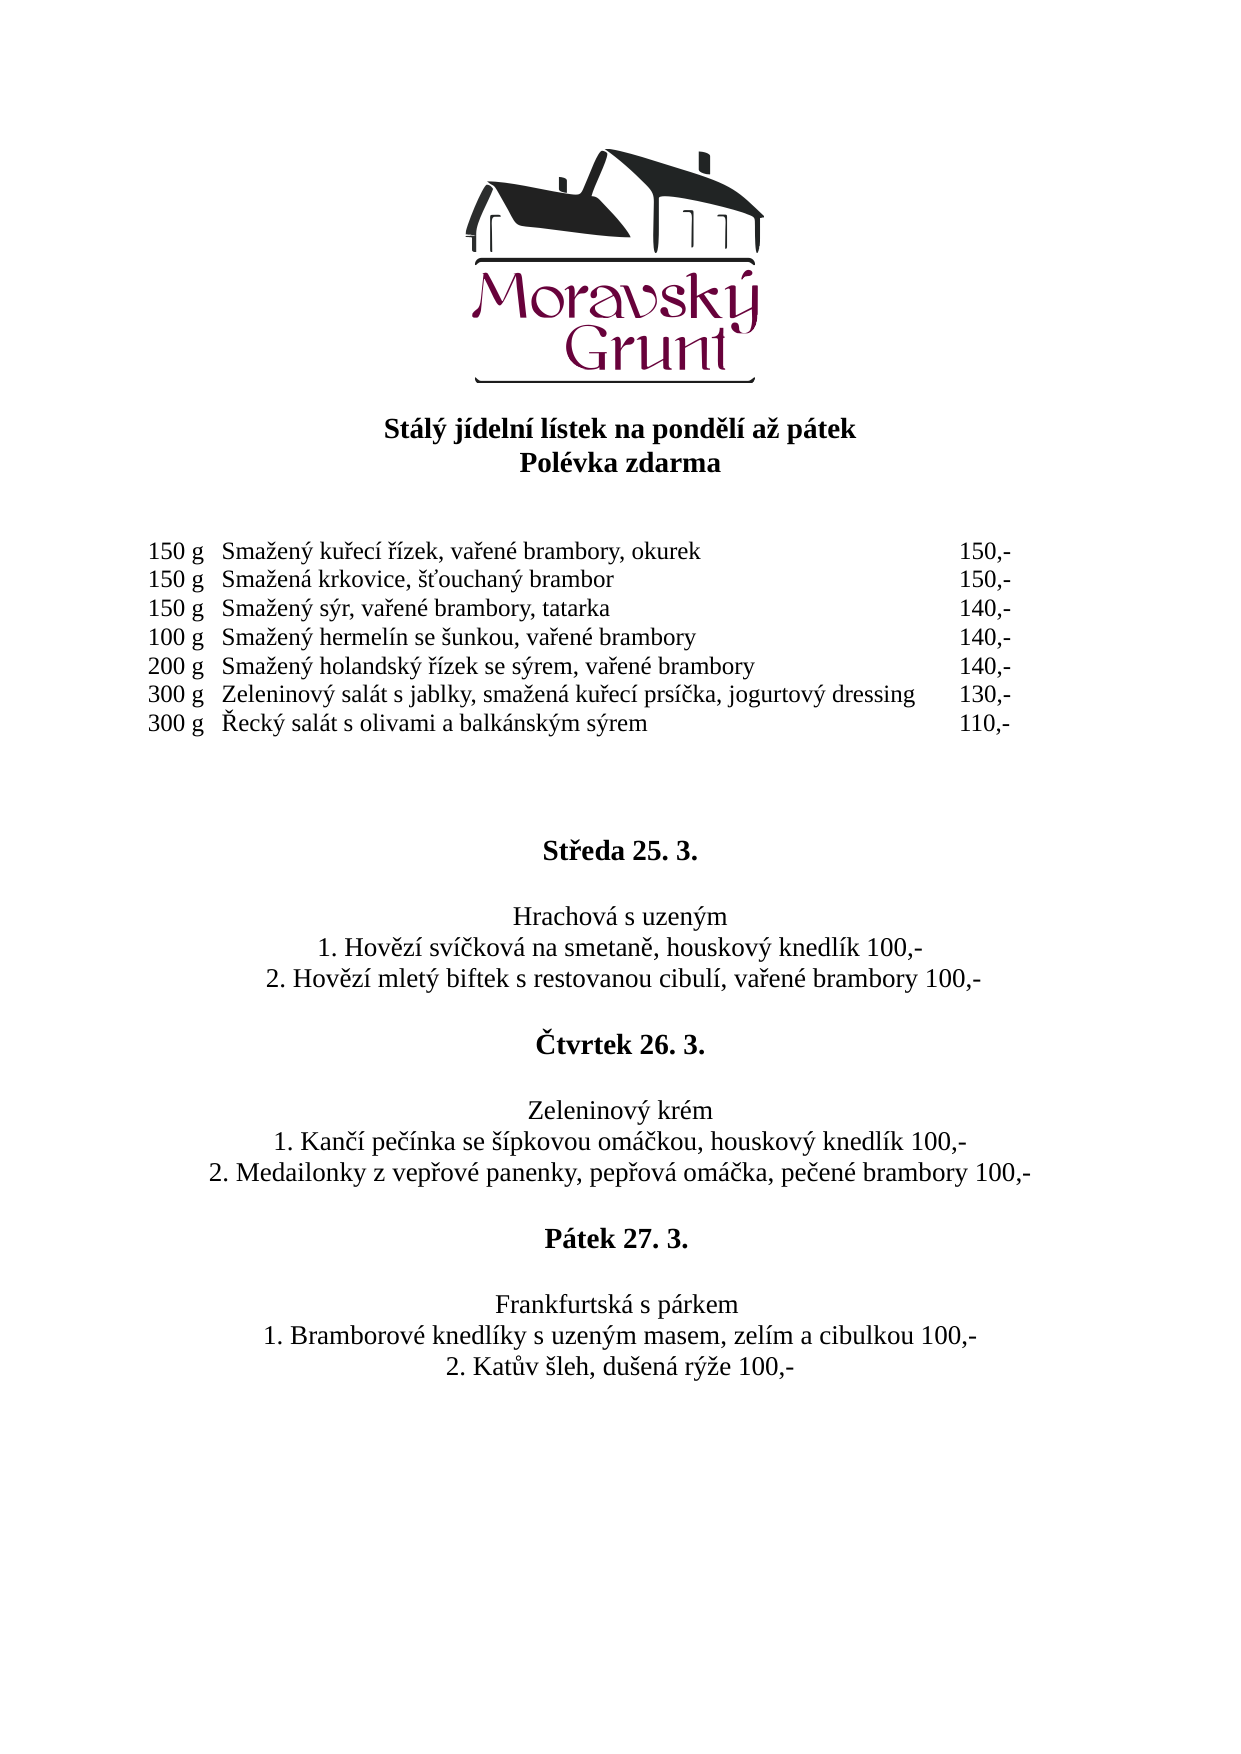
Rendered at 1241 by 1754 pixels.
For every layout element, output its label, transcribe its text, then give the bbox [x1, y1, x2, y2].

text Pátek 27. 3. [148, 1221, 1093, 1254]
text 100 g Smažený hermelín se šunkou, vařené brambory 140,- [148, 622, 1093, 651]
text 2. Medailonky z vepřové panenky, pepřová omáčka, pečené brambory 100,- [148, 1156, 1093, 1187]
text 2. Katův šleh, dušená rýže 100,- [148, 1350, 1093, 1381]
text 1. Kančí pečínka se šípkovou omáčkou, houskový knedlík 100,- [148, 1125, 1093, 1156]
text 2. Hovězí mletý biftek s restovanou cibulí, vařené brambory 100,- [148, 962, 1093, 993]
text Zeleninový krém [148, 1094, 1093, 1125]
text Čtvrtek 26. 3. [148, 1027, 1093, 1060]
text 1. Bramborové knedlíky s uzeným masem, zelím a cibulkou 100,- [148, 1319, 1093, 1350]
text Polévka zdarma [148, 445, 1093, 478]
text 200 g Smažený holandský řízek se sýrem, vařené brambory 140,- [148, 651, 1093, 679]
text Hrachová s uzeným [148, 900, 1093, 931]
text 300 g Řecký salát s olivami a balkánským sýrem 110,- [148, 708, 1093, 737]
text 150 g Smažená krkovice, šťouchaný brambor 150,- [148, 564, 1093, 593]
text 1. Hovězí svíčková na smetaně, houskový knedlík 100,- [148, 931, 1093, 962]
text 150 g Smažený sýr, vařené brambory, tatarka 140,- [148, 593, 1093, 622]
text Středa 25. 3. [148, 833, 1093, 866]
text 150 g Smažený kuřecí řízek, vařené brambory, okurek 150,- [148, 536, 1093, 564]
text 300 g Zeleninový salát s jablky, smažená kuřecí prsíčka, jogurtový dressing 130,- [148, 679, 1093, 708]
text Stálý jídelní lístek na pondělí až pátek [148, 411, 1093, 445]
text Frankfurtská s párkem [148, 1288, 1093, 1319]
